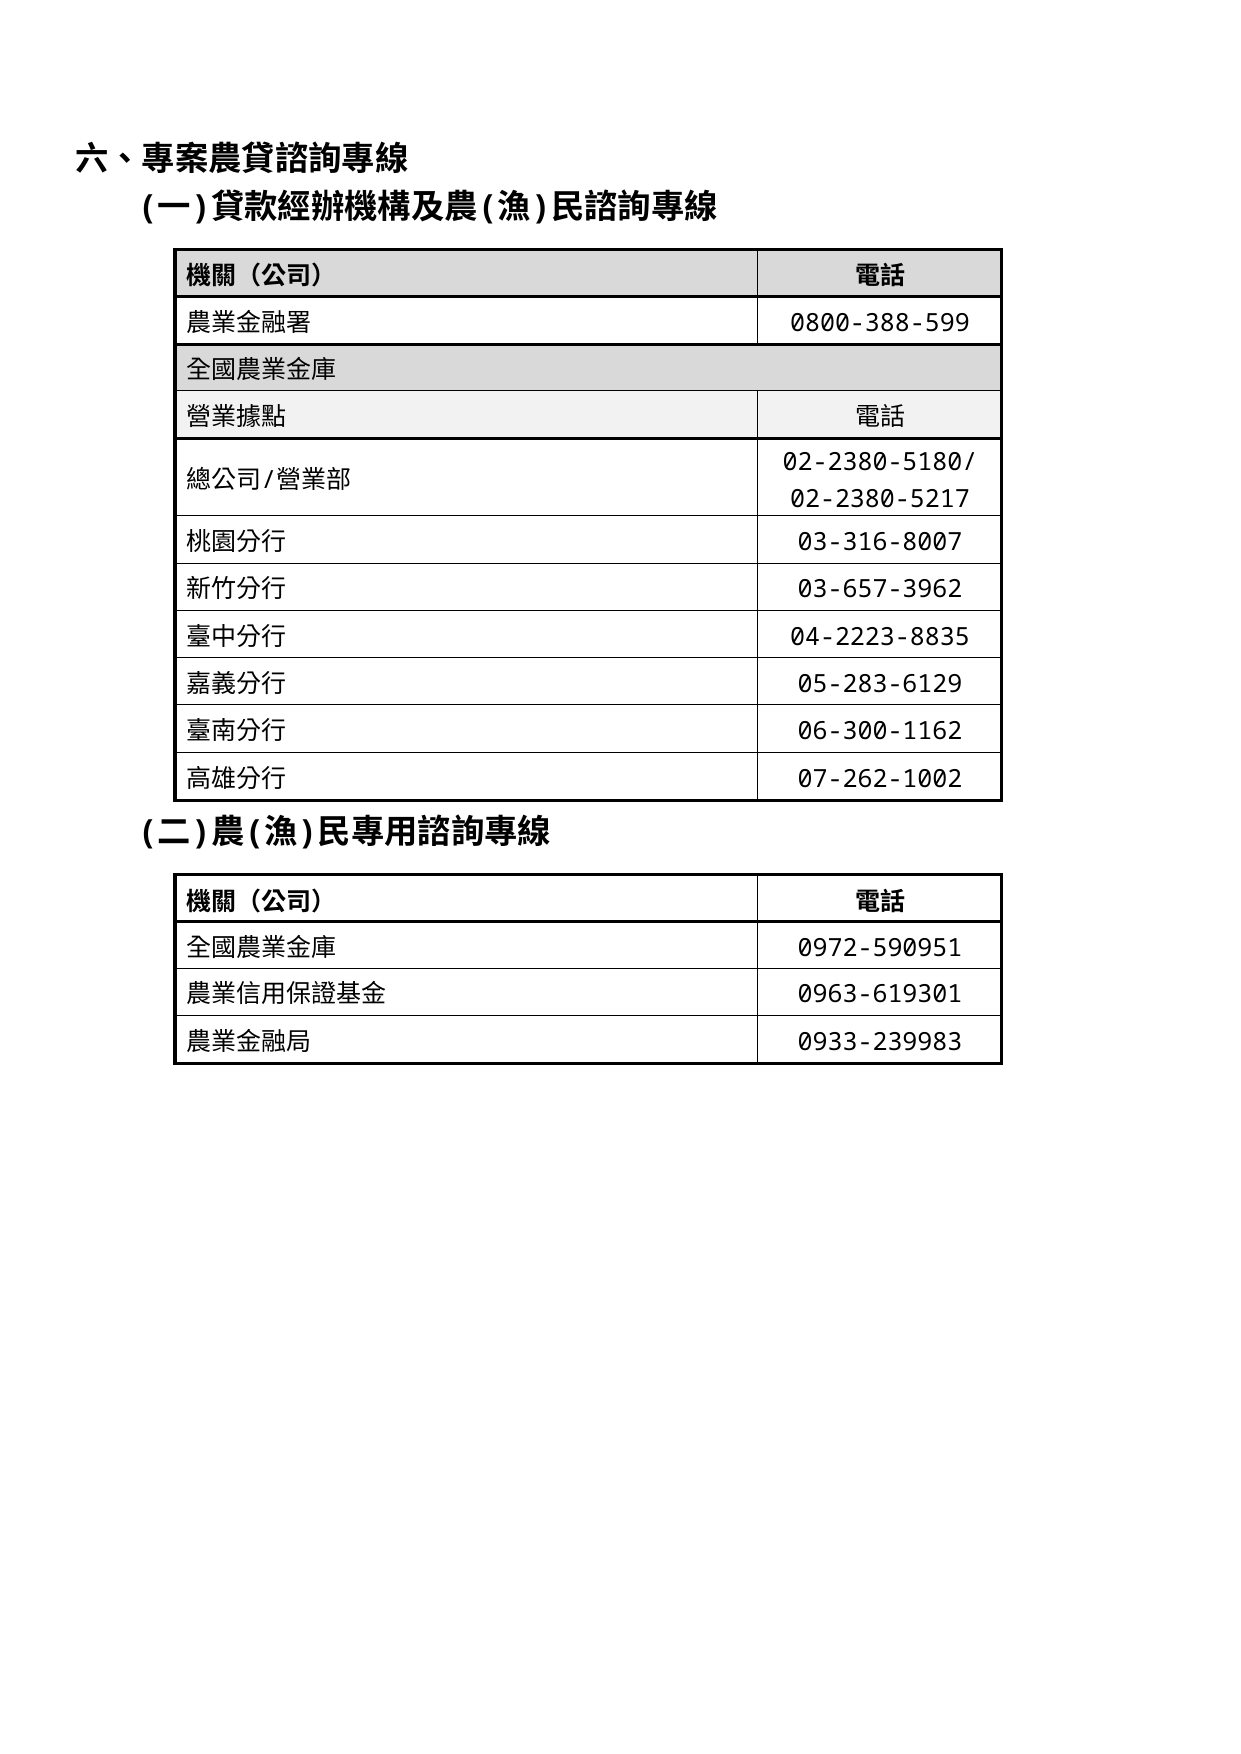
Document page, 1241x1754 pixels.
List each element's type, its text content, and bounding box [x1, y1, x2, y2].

table_cell 03-657-3962 [758, 564, 1000, 610]
table_cell 03-316-8007 [758, 516, 1000, 562]
table_cell 0963-619301 [758, 969, 1000, 1015]
table_cell 臺中分行 [177, 611, 757, 657]
table_header 機關（公司） [177, 251, 757, 295]
table_cell 總公司/營業部 [177, 440, 757, 515]
table_cell 0972-590951 [758, 923, 1000, 967]
table_cell 嘉義分行 [177, 658, 757, 704]
table_cell 桃園分行 [177, 516, 757, 562]
table_cell 05-283-6129 [758, 658, 1000, 704]
table_cell 新竹分行 [177, 564, 757, 610]
text 六、專案農貸諮詢專線 [75, 114, 1165, 177]
table_cell 全國農業金庫 [177, 346, 1000, 390]
table_cell 臺南分行 [177, 705, 757, 752]
table_cell 農業信用保證基金 [177, 969, 757, 1015]
table_cell 農業金融局 [177, 1016, 757, 1062]
table_cell 07-262-1002 [758, 753, 1000, 799]
table_cell 0800-388-599 [758, 298, 1000, 342]
table_cell 04-2223-8835 [758, 611, 1000, 657]
table_cell 0933-239983 [758, 1016, 1000, 1062]
table_cell 02-2380-5180/ 02-2380-5217 [758, 440, 1000, 515]
table_cell 全國農業金庫 [177, 923, 757, 967]
table_header 電話 [758, 251, 1000, 295]
table_cell 高雄分行 [177, 753, 757, 799]
text (二)農(漁)民專用諮詢專線 [137, 802, 1165, 854]
table_cell 電話 [758, 391, 1000, 437]
table_header 電話 [758, 876, 1000, 920]
table_cell 營業據點 [177, 391, 757, 437]
text (一)貸款經辦機構及農(漁)民諮詢專線 [137, 177, 1165, 229]
table_cell 農業金融署 [177, 298, 757, 342]
table_cell 06-300-1162 [758, 705, 1000, 752]
table_header 機關（公司） [177, 876, 757, 920]
